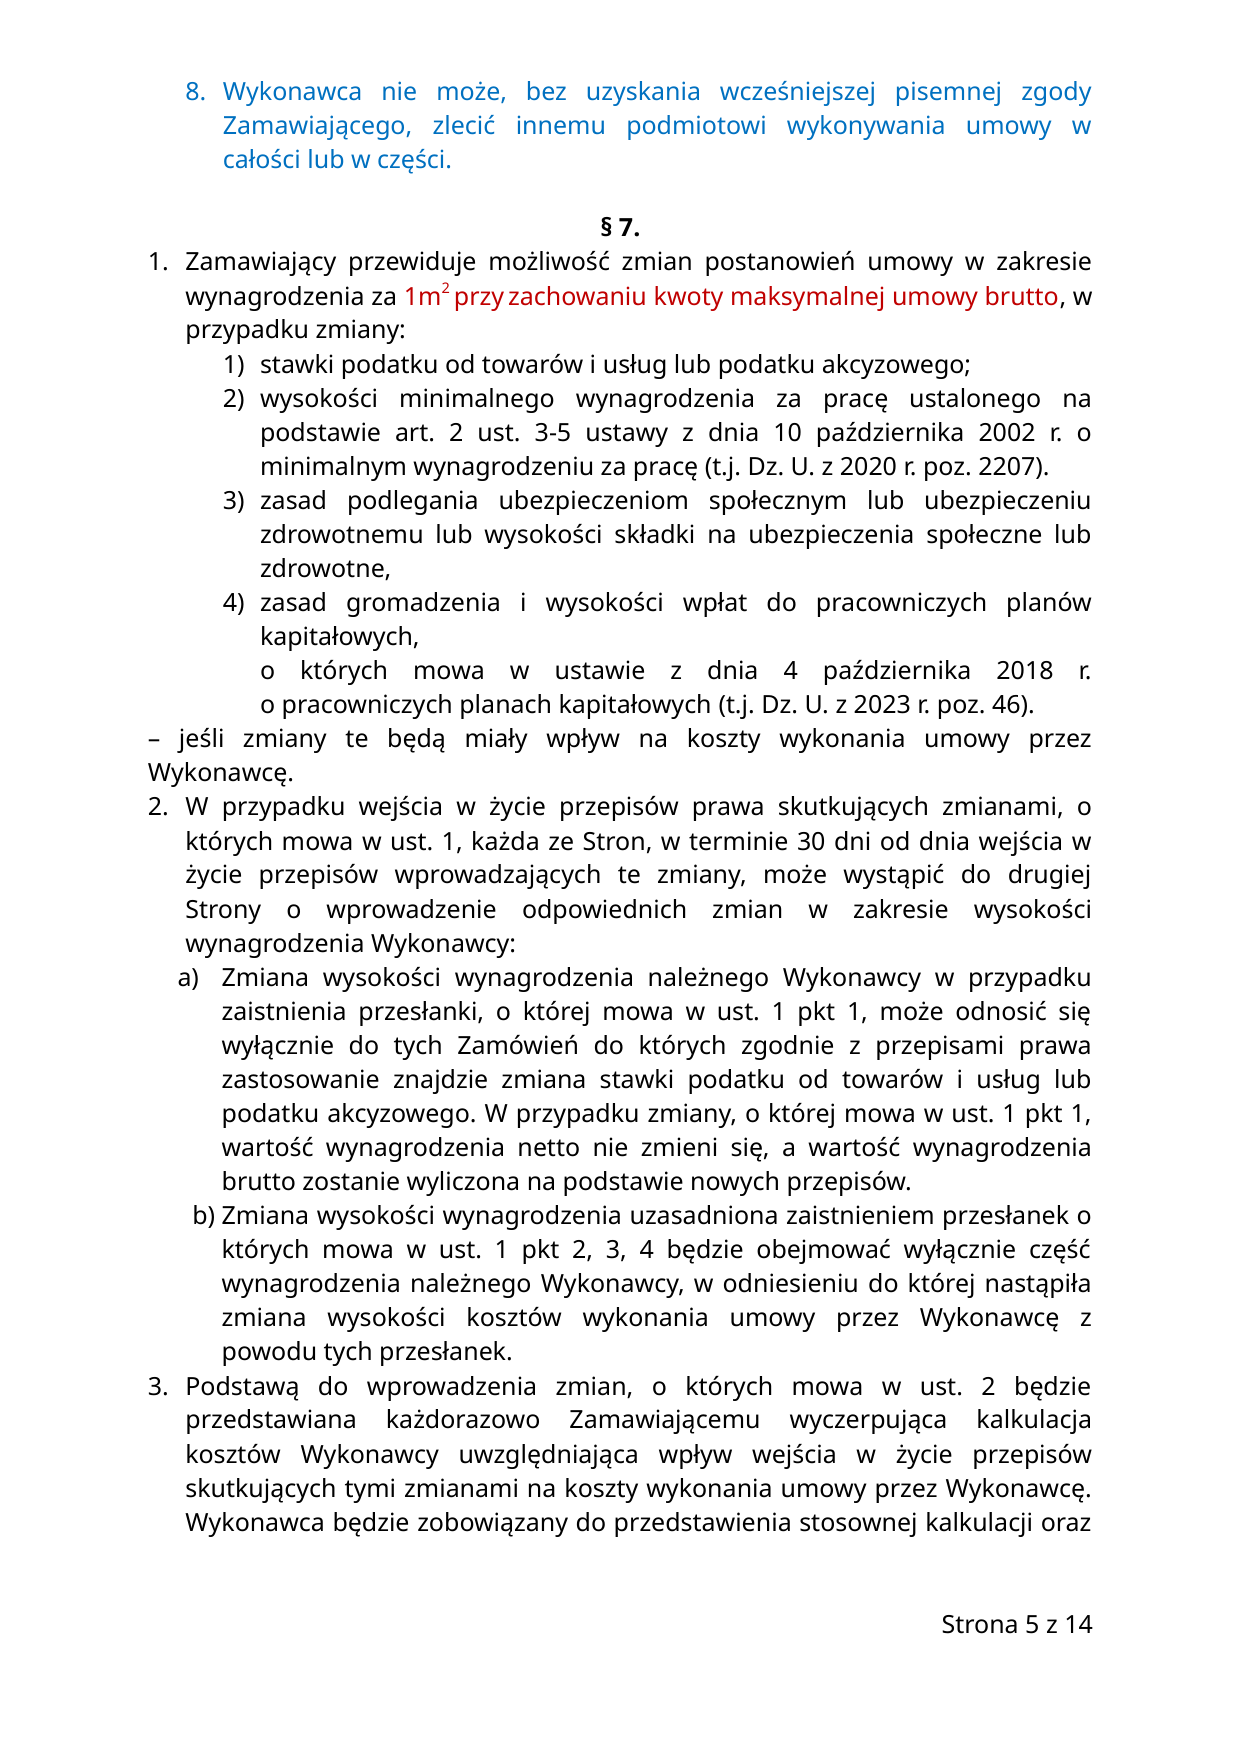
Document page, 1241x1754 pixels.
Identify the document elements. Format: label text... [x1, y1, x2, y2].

list zasad podlegania ubezpieczeniom społecznym lub ubezpieczeniu zdrowotnemu lub wysokości składki na ubezpieczenia społeczne lub zdrowotne, [223, 482, 1093, 585]
list stawki podatku od towarów i usług lub podatku akcyzowego; [223, 346, 1093, 380]
list W przypadku wejścia w życie przepisów prawa skutkujących zmianami, o których mowa w ust. 1, każda ze Stron, w terminie 30 dni od dnia wejścia w życie przepisów wprowadzających te zmiany, może wystąpić do drugiej Strony o wprowadzenie odpowiednich zmian w zakresie wysokości wynagrodzenia Wykonawcy: [148, 789, 1093, 959]
list Zmiana wysokości wynagrodzenia uzasadniona zaistnieniem przesłanek o których mowa w ust. 1 pkt 2, 3, 4 będzie obejmować wyłącznie część wynagrodzenia należnego Wykonawcy, w odniesieniu do której nastąpiła zmiana wysokości kosztów wykonania umowy przez Wykonawcę z powodu tych przesłanek. [192, 1198, 1093, 1368]
text § 7. [148, 210, 1093, 244]
list zasad gromadzenia i wysokości wpłat do pracowniczych planów kapitałowych, o których mowa w ustawie z dnia 4 października 2018 r. o pracowniczych planach kapitałowych (t.j. Dz. U. z 2023 r. poz. 46). [223, 585, 1093, 721]
list Podstawą do wprowadzenia zmian, o których mowa w ust. 2 będzie przedstawiana każdorazowo Zamawiającemu wyczerpująca kalkulacja kosztów Wykonawcy uwzględniająca wpływ wejścia w życie przepisów skutkujących tymi zmianami na koszty wykonania umowy przez Wykonawcę. Wykonawca będzie zobowiązany do przedstawienia stosownej kalkulacji oraz [148, 1368, 1093, 1538]
list Zamawiający przewiduje możliwość zmian postanowień umowy w zakresie wynagrodzenia za 1m2 przy zachowaniu kwoty maksymalnej umowy brutto, w przypadku zmiany: [148, 244, 1093, 346]
list Wykonawca nie może, bez uzyskania wcześniejszej pisemnej zgody Zamawiającego, zlecić innemu podmiotowi wykonywania umowy w całości lub w części. [185, 74, 1093, 176]
list Zmiana wysokości wynagrodzenia należnego Wykonawcy w przypadku zaistnienia przesłanki, o której mowa w ust. 1 pkt 1, może odnosić się wyłącznie do tych Zamówień do których zgodnie z przepisami prawa zastosowanie znajdzie zmiana stawki podatku od towarów i usług lub podatku akcyzowego. W przypadku zmiany, o której mowa w ust. 1 pkt 1, wartość wynagrodzenia netto nie zmieni się, a wartość wynagrodzenia brutto zostanie wyliczona na podstawie nowych przepisów. [177, 959, 1093, 1198]
list wysokości minimalnego wynagrodzenia za pracę ustalonego na podstawie art. 2 ust. 3-5 ustawy z dnia 10 października 2002 r. o minimalnym wynagrodzeniu za pracę (t.j. Dz. U. z 2020 r. poz. 2207). [223, 380, 1093, 482]
text – jeśli zmiany te będą miały wpływ na koszty wykonania umowy przez Wykonawcę. [148, 721, 1093, 789]
